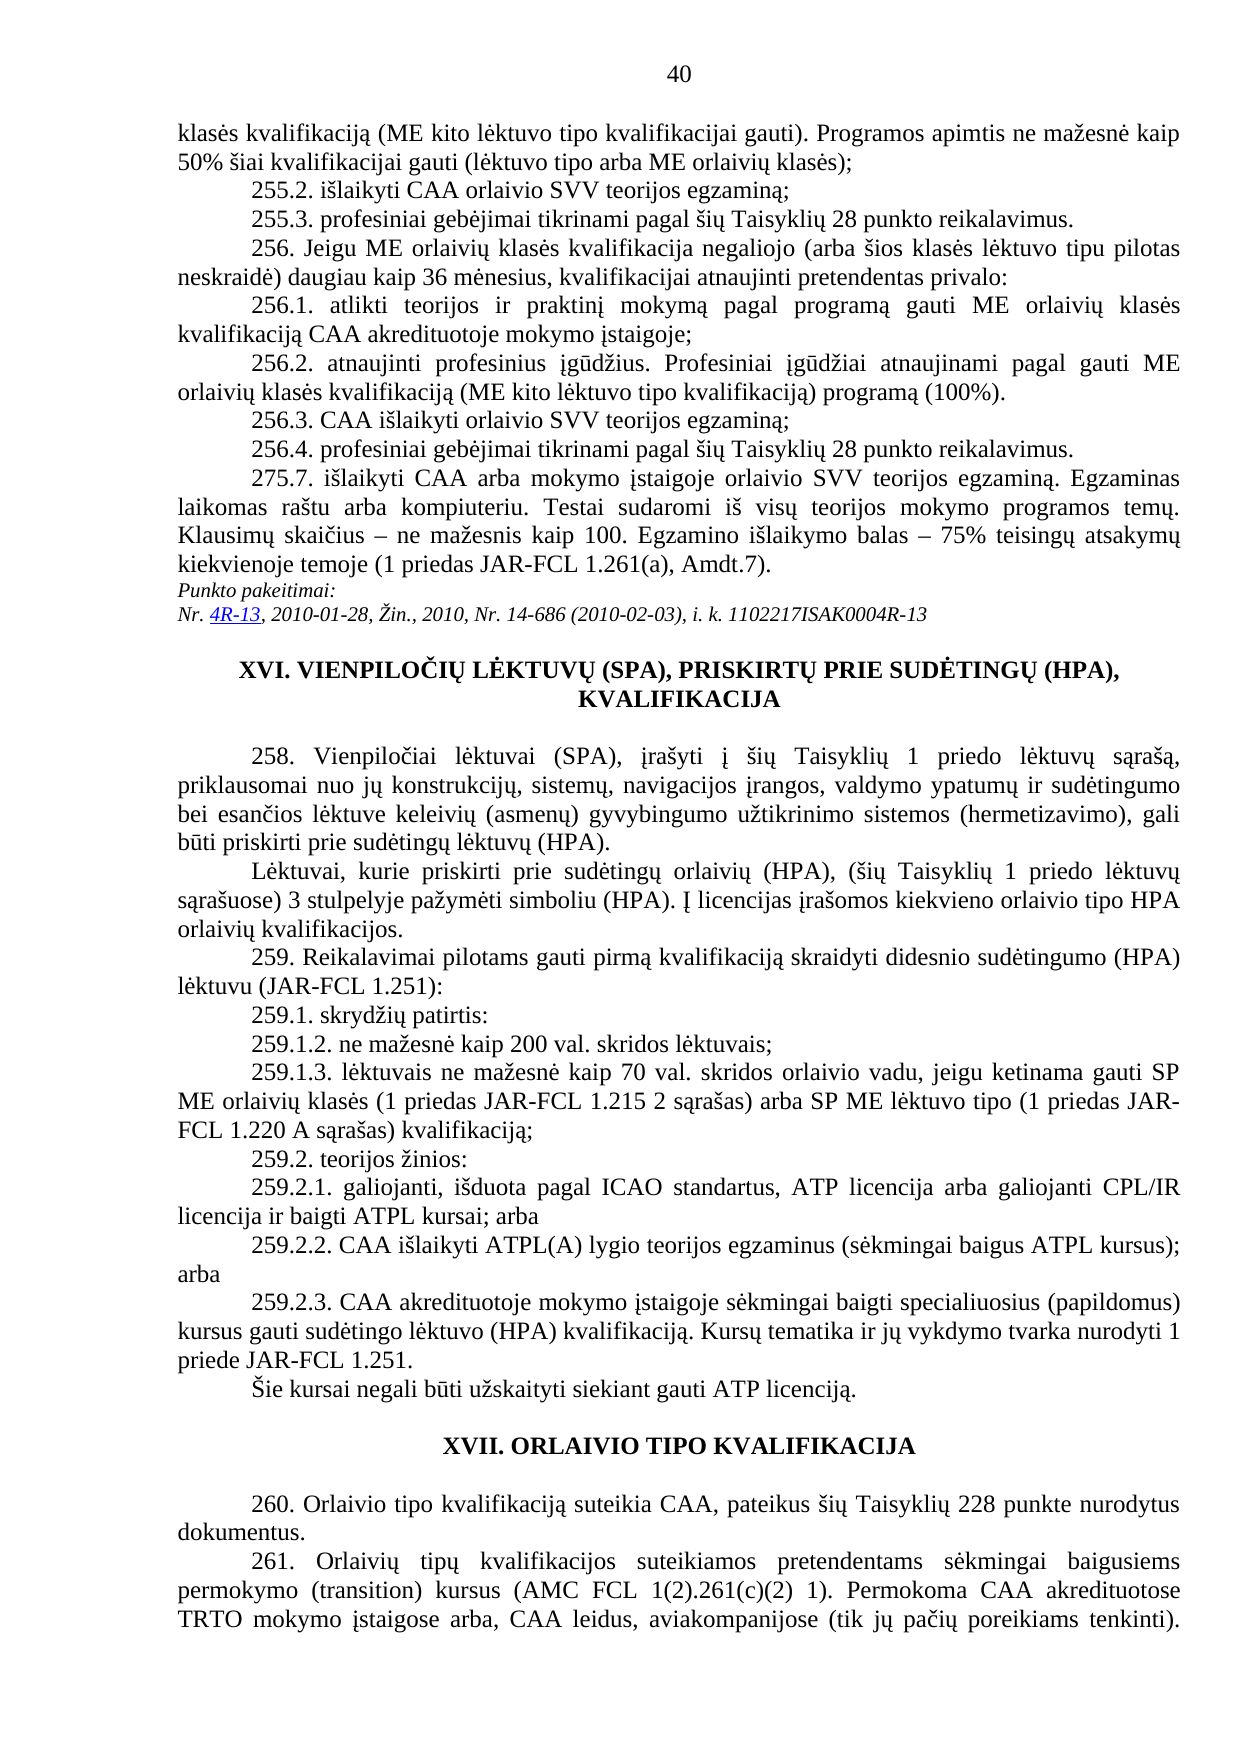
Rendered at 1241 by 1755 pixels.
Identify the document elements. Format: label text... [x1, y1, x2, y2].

text XVII. ORLAIVIO TIPO KVALIFIKACIJA [177, 1431, 1181, 1460]
text 261. Orlaivių tipų kvalifikacijos suteikiamos pretendentams sėkmingai baigusiems permokymo (transition) kursus (AMC FCL 1(2).261(c)(2) 1). Permokoma CAA akredituotose TRTO mokymo įstaigose arba, CAA leidus, aviakompanijose (tik jų pačių poreikiams tenkinti). [177, 1546, 1181, 1632]
text klasės kvalifikaciją (ME kito lėktuvo tipo kvalifikacijai gauti). Programos apimtis ne mažesnė kaip 50% šiai kvalifikacijai gauti (lėktuvo tipo arba ME orlaivių klasės); [177, 118, 1181, 176]
text 258. Vienpiločiai lėktuvai (SPA), įrašyti į šių Taisyklių 1 priedo lėktuvų sąrašą, priklausomai nuo jų konstrukcijų, sistemų, navigacijos įrangos, valdymo ypatumų ir sudėtingumo bei esančios lėktuve keleivių (asmenų) gyvybingumo užtikrinimo sistemos (hermetizavimo), gali būti priskirti prie sudėtingų lėktuvų (HPA). [177, 741, 1181, 856]
text 259.1.2. ne mažesnė kaip 200 val. skridos lėktuvais; [177, 1029, 1181, 1057]
text 256.1. atlikti teorijos ir praktinį mokymą pagal programą gauti ME orlaivių klasės kvalifikaciją CAA akredituotoje mokymo įstaigoje; [177, 291, 1181, 348]
text 255.2. išlaikyti CAA orlaivio SVV teorijos egzaminą; [177, 176, 1181, 204]
text 275.7. išlaikyti CAA arba mokymo įstaigoje orlaivio SVV teorijos egzaminą. Egzaminas laikomas raštu arba kompiuteriu. Testai sudaromi iš visų teorijos mokymo programos temų. Klausimų skaičius – ne mažesnis kaip 100. Egzamino išlaikymo balas – 75% teisingų atsakymų kiekvienoje temoje (1 priedas JAR-FCL 1.261(a), Amdt.7). [177, 463, 1181, 578]
text 259.2.2. CAA išlaikyti ATPL(A) lygio teorijos egzaminus (sėkmingai baigus ATPL kursus); arba [177, 1230, 1181, 1287]
text Punkto pakeitimai: [177, 578, 1181, 602]
text 259.2.3. CAA akredituotoje mokymo įstaigoje sėkmingai baigti specialiuosius (papildomus) kursus gauti sudėtingo lėktuvo (HPA) kvalifikaciją. Kursų tematika ir jų vykdymo tvarka nurodyti 1 priede JAR-FCL 1.251. [177, 1287, 1181, 1374]
text 259.2.1. galiojanti, išduota pagal ICAO standartus, ATP licencija arba galiojanti CPL/IR licencija ir baigti ATPL kursai; arba [177, 1172, 1181, 1230]
text 255.3. profesiniai gebėjimai tikrinami pagal šių Taisyklių 28 punkto reikalavimus. [177, 204, 1181, 233]
text 256.2. atnaujinti profesinius įgūdžius. Profesiniai įgūdžiai atnaujinami pagal gauti ME orlaivių klasės kvalifikaciją (ME kito lėktuvo tipo kvalifikaciją) programą (100%). [177, 348, 1181, 406]
text 259.2. teorijos žinios: [177, 1144, 1181, 1172]
text Lėktuvai, kurie priskirti prie sudėtingų orlaivių (HPA), (šių Taisyklių 1 priedo lėktuvų sąrašuose) 3 stulpelyje pažymėti simboliu (HPA). Į licencijas įrašomos kiekvieno orlaivio tipo HPA orlaivių kvalifikacijos. [177, 856, 1181, 942]
text Šie kursai negali būti užskaityti siekiant gauti ATP licenciją. [177, 1374, 1181, 1402]
text 256. Jeigu ME orlaivių klasės kvalifikacija negaliojo (arba šios klasės lėktuvo tipu pilotas neskraidė) daugiau kaip 36 mėnesius, kvalifikacijai atnaujinti pretendentas privalo: [177, 233, 1181, 291]
text Nr. 4R-13, 2010-01-28, Žin., 2010, Nr. 14-686 (2010-02-03), i. k. 1102217ISAK0004R-13 [177, 602, 1181, 626]
text 259. Reikalavimai pilotams gauti pirmą kvalifikaciją skraidyti didesnio sudėtingumo (HPA) lėktuvu (JAR-FCL 1.251): [177, 942, 1181, 1000]
text 259.1. skrydžių patirtis: [177, 1000, 1181, 1029]
text 256.3. CAA išlaikyti orlaivio SVV teorijos egzaminą; [177, 406, 1181, 434]
text 260. Orlaivio tipo kvalifikaciją suteikia CAA, pateikus šių Taisyklių 228 punkte nurodytus dokumentus. [177, 1489, 1181, 1546]
text 259.1.3. lėktuvais ne mažesnė kaip 70 val. skridos orlaivio vadu, jeigu ketinama gauti SP ME orlaivių klasės (1 priedas JAR-FCL 1.215 2 sąrašas) arba SP ME lėktuvo tipo (1 priedas JAR-FCL 1.220 A sąrašas) kvalifikaciją; [177, 1057, 1181, 1144]
text XVI. VIENPILOČIŲ LĖKTUVŲ (SPA), PRISKIRTŲ PRIE SUDĖTINGŲ (HPA), KVALIFIKACIJA [177, 655, 1181, 712]
text 256.4. profesiniai gebėjimai tikrinami pagal šių Taisyklių 28 punkto reikalavimus. [177, 434, 1181, 463]
